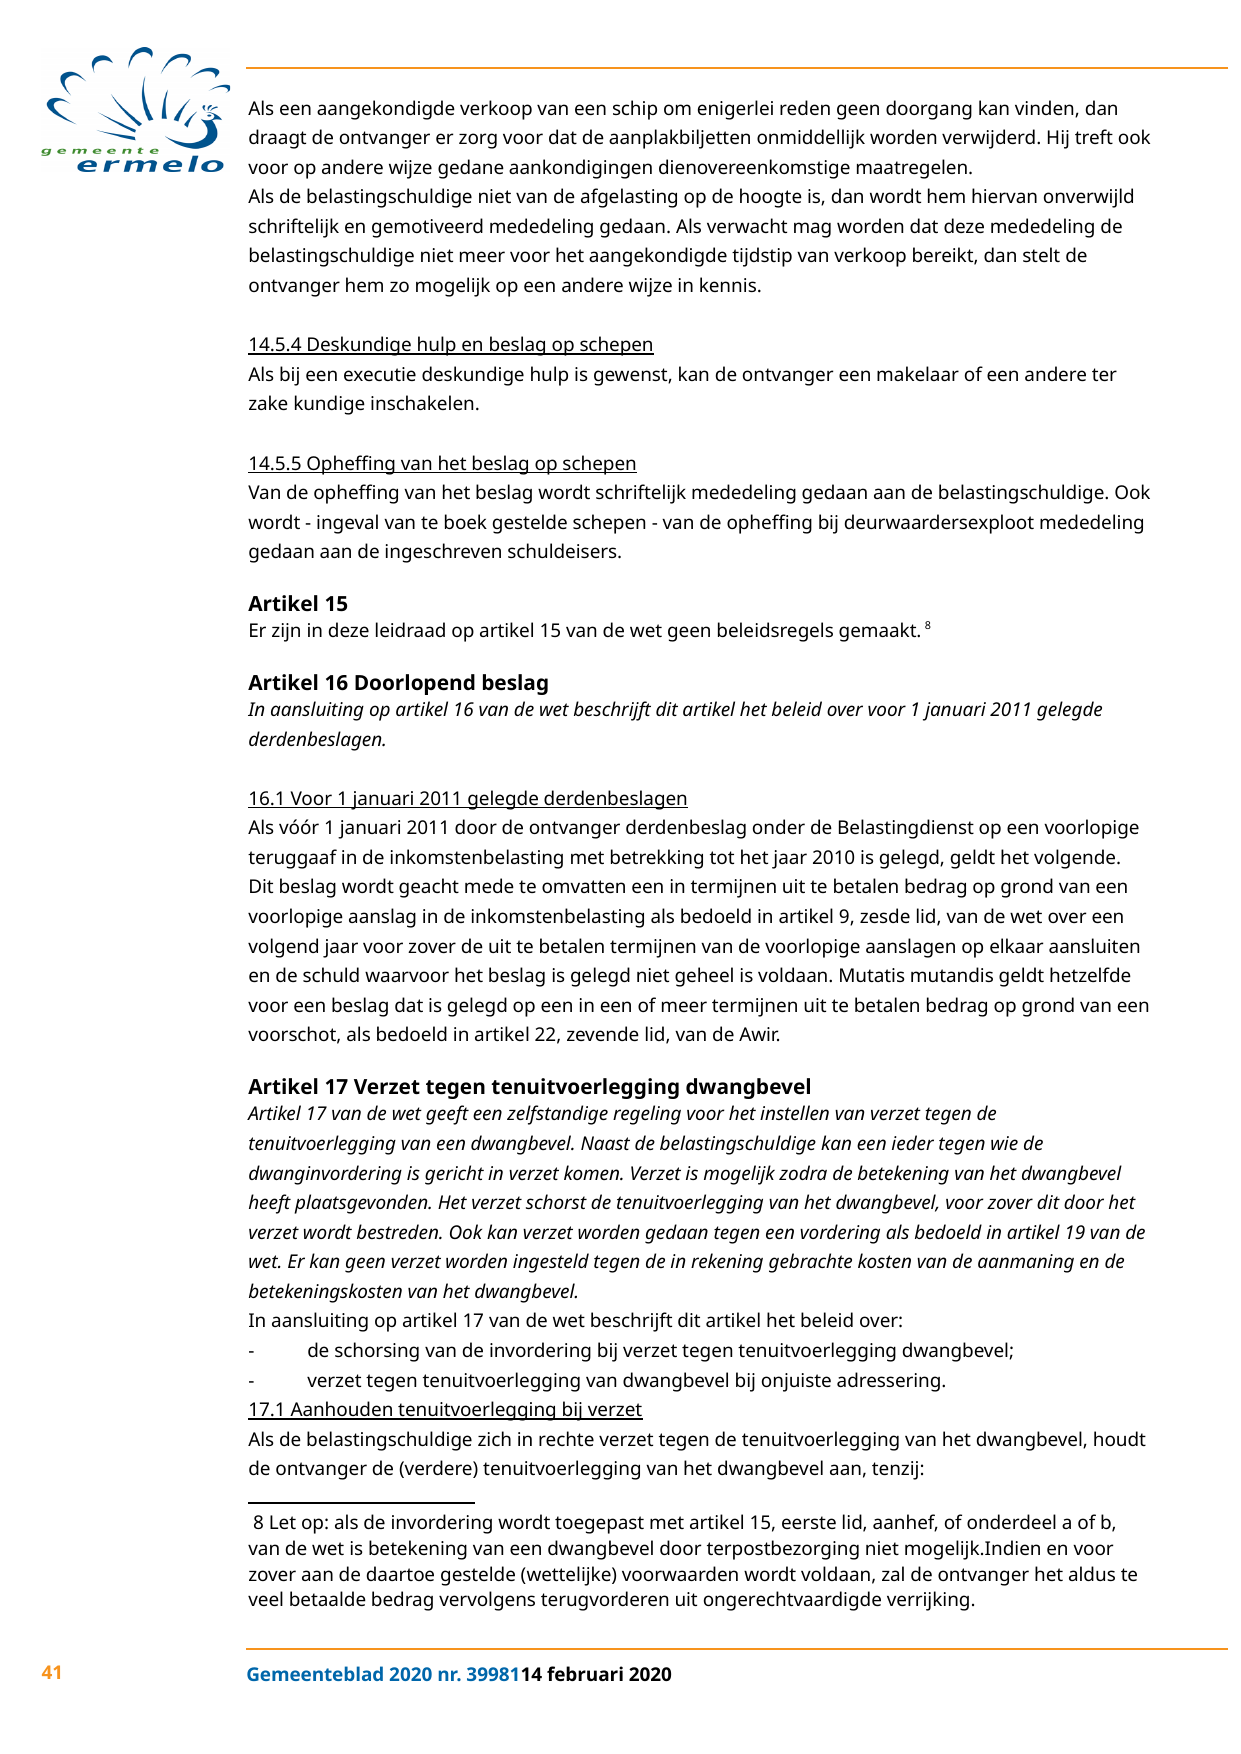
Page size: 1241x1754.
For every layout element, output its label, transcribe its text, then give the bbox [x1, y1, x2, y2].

text 14.5.5 Opheffing van het beslag op schepen [248, 450, 1152, 476]
text Als bij een executie deskundige hulp is gewenst, kan de ontvanger een makelaar of een andere ter zake kundige inschakelen. [248, 361, 1152, 416]
picture [41, 47, 231, 172]
text 16.1 Voor 1 januari 2011 gelegde derdenbeslagen [248, 785, 1152, 811]
text Artikel 15 [248, 589, 1152, 617]
text Let op: als de invordering wordt toegepast met artikel 15, eerste lid, aanhef, of onderdeel a of b, van de wet is betekening van een dwangbevel door terpostbezorging niet mogelijk.Indien en voor zover aan de daartoe gestelde (wettelijke) voorwaarden wordt voldaan, zal de ontvanger het aldus te veel betaalde bedrag vervolgens terugvorderen uit ongerechtvaardigde verrijking. [248, 1509, 1152, 1612]
text Artikel 17 Verzet tegen tenuitvoerlegging dwangbevel [248, 1072, 1152, 1101]
text Als vóór 1 januari 2011 door de ontvanger derdenbeslag onder de Belastingdienst op een voorlopige teruggaaf in de inkomstenbelasting met betrekking tot het jaar 2010 is gelegd, geldt het volgende. Dit beslag wordt geacht mede te omvatten een in termijnen uit te betalen bedrag op grond van een voorlopige aanslag in de inkomstenbelasting als bedoeld in artikel 9, zesde lid, van de wet over een volgend jaar voor zover de uit te betalen termijnen van de voorlopige aanslagen op elkaar aansluiten en de schuld waarvoor het beslag is gelegd niet geheel is voldaan. Mutatis mutandis geldt hetzelfde voor een beslag dat is gelegd op een in een of meer termijnen uit te betalen bedrag op grond van een voorschot, als bedoeld in artikel 22, zevende lid, van de Awir. [248, 814, 1152, 1047]
text Van de opheffing van het beslag wordt schriftelijk mededeling gedaan aan de belastingschuldige. Ook wordt - ingeval van te boek gestelde schepen - van de opheffing bij deurwaardersexploot mededeling gedaan aan de ingeschreven schuldeisers. [248, 479, 1152, 564]
text Artikel 16 Doorlopend beslag [248, 668, 1152, 696]
text 17.1 Aanhouden tenuitvoerlegging bij verzet [248, 1396, 1152, 1422]
text Er zijn in deze leidraad op artikel 15 van de wet geen beleidsregels gemaakt. [248, 617, 1152, 643]
text In aansluiting op artikel 17 van de wet beschrijft dit artikel het beleid over: [248, 1308, 1152, 1333]
list verzet tegen tenuitvoerlegging van dwangbevel bij onjuiste adressering. [248, 1367, 1152, 1392]
text Als een aangekondigde verkoop van een schip om enigerlei reden geen doorgang kan vinden, dan draagt de ontvanger er zorg voor dat de aanplakbiljetten onmiddellijk worden verwijderd. Hij treft ook voor op andere wijze gedane aankondigingen dienovereenkomstige maatregelen. [248, 95, 1152, 180]
list de schorsing van de invordering bij verzet tegen tenuitvoerlegging dwangbevel; [248, 1337, 1152, 1363]
text Als de belastingschuldige zich in rechte verzet tegen de tenuitvoerlegging van het dwangbevel, houdt de ontvanger de (verdere) tenuitvoerlegging van het dwangbevel aan, tenzij: [248, 1426, 1152, 1481]
text Artikel 17 van de wet geeft een zelfstandige regeling voor het instellen van verzet tegen de tenuitvoerlegging van een dwangbevel. Naast de belastingschuldige kan een ieder tegen wie de dwanginvordering is gericht in verzet komen. Verzet is mogelijk zodra de betekening van het dwangbevel heeft plaatsgevonden. Het verzet schorst de tenuitvoerlegging van het dwangbevel, voor zover dit door het verzet wordt bestreden. Ook kan verzet worden gedaan tegen een vordering als bedoeld in artikel 19 van de wet. Er kan geen verzet worden ingesteld tegen de in rekening gebrachte kosten van de aanmaning en de betekeningskosten van het dwangbevel. [248, 1101, 1152, 1304]
text 14.5.4 Deskundige hulp en beslag op schepen [248, 331, 1152, 357]
text In aansluiting op artikel 16 van de wet beschrijft dit artikel het beleid over voor 1 januari 2011 gelegde derdenbeslagen. [248, 696, 1152, 752]
text Als de belastingschuldige niet van de afgelasting op de hoogte is, dan wordt hem hiervan onverwijld schriftelijk en gemotiveerd mededeling gedaan. Als verwacht mag worden dat deze mededeling de belastingschuldige niet meer voor het aangekondigde tijdstip van verkoop bereikt, dan stelt de ontvanger hem zo mogelijk op een andere wijze in kennis. [248, 183, 1152, 298]
